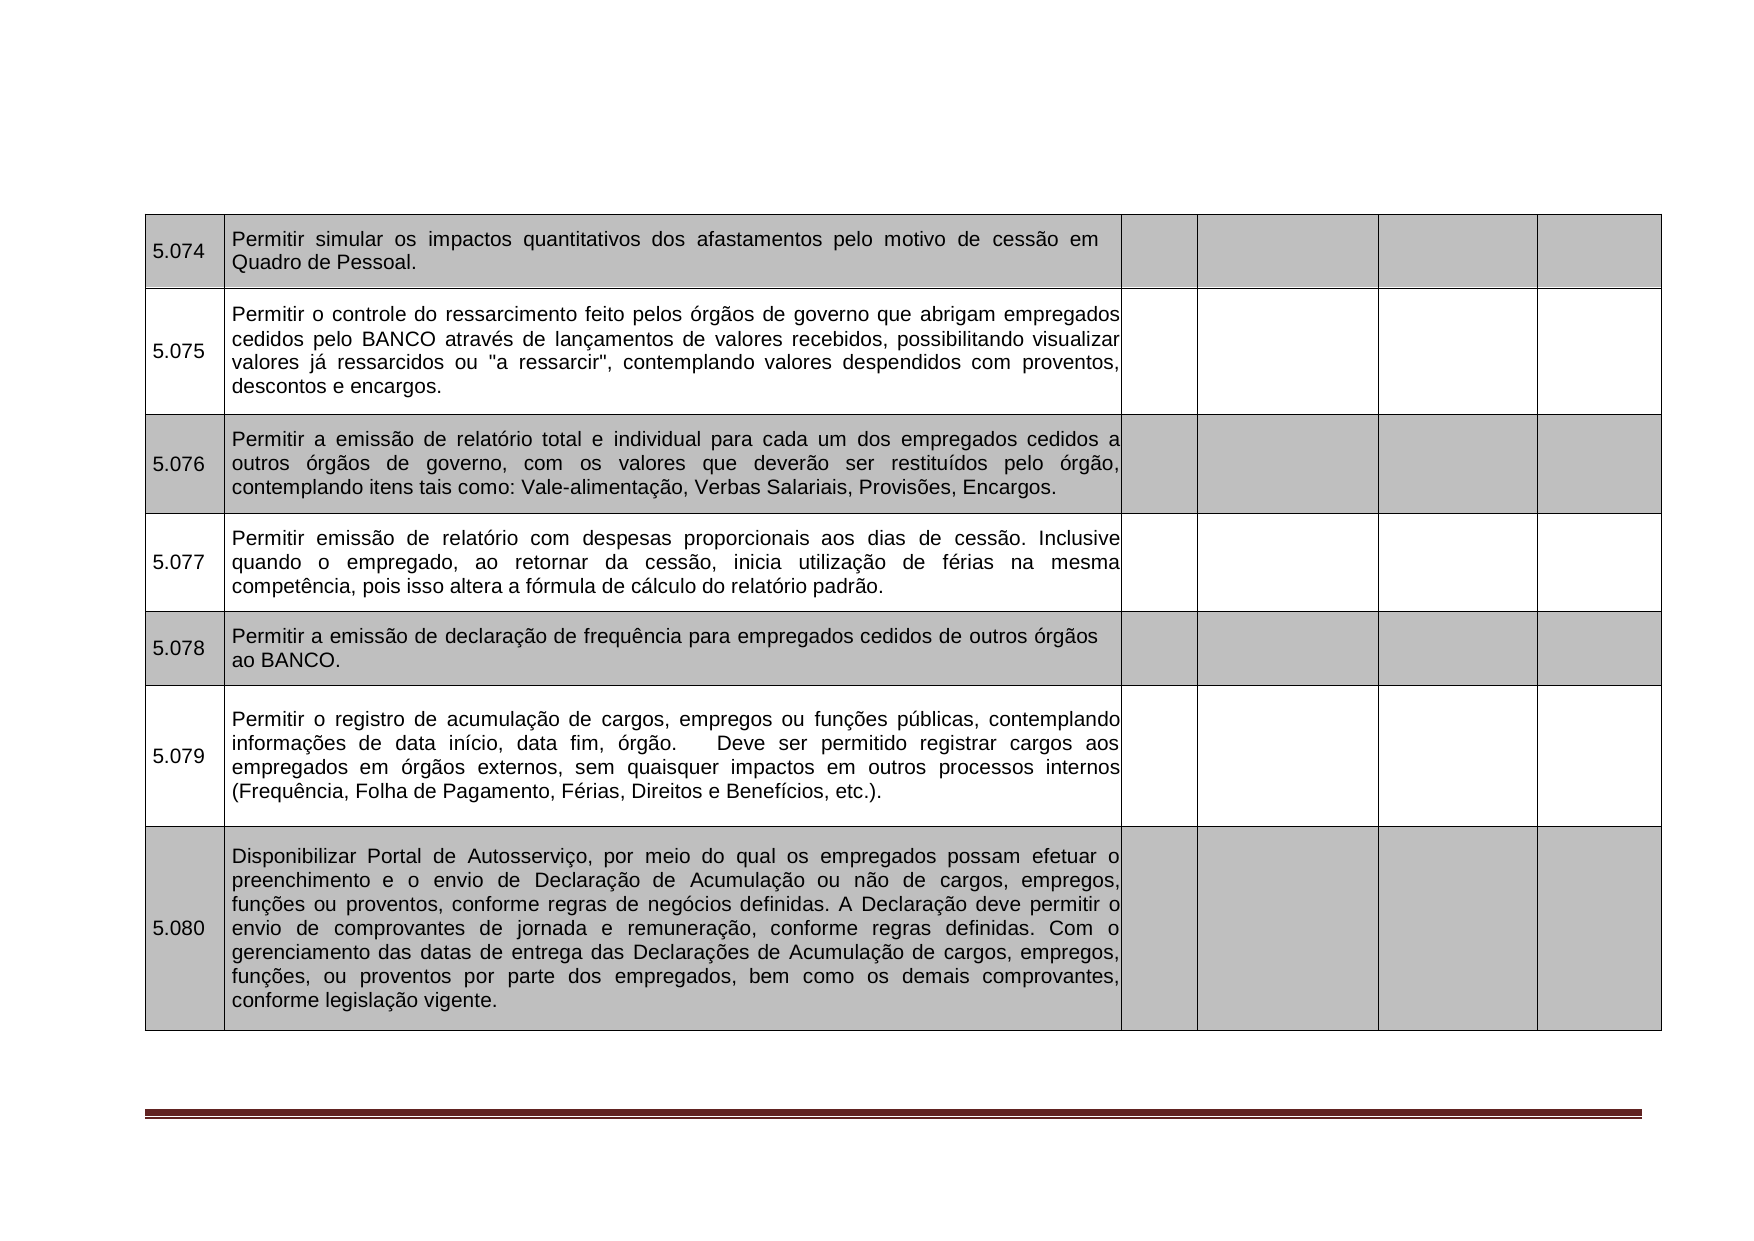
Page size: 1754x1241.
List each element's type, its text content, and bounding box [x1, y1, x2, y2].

table_cell 5.075 [146, 289, 224, 413]
table_header [1198, 215, 1378, 287]
table_cell [1538, 827, 1661, 1030]
table_cell 5.077 [146, 514, 224, 611]
table_cell 5.079 [146, 686, 224, 826]
table_cell [1198, 289, 1378, 413]
table_cell Permitir emissão de relatório com despesas proporcionais aos dias de cessão. Inclusive quando o empregado, ao retornar da cessão, inicia utilização de férias na mesma competência, pois isso altera a fórmula de cálculo do relatório padrão. [225, 514, 1121, 611]
table_cell [1122, 289, 1197, 413]
table_cell Permitir a emissão de relatório total e individual para cada um dos empregados cedidos a outros órgãos de governo, com os valores que deverão ser restituídos pelo órgão, contemplando itens tais como: Vale-alimentação, Verbas Salariais, Provisões, Encargos. [225, 415, 1121, 513]
table_cell [1198, 686, 1378, 826]
table_cell [1198, 514, 1378, 611]
table_header [1379, 215, 1537, 287]
table_header [1538, 215, 1661, 287]
table_cell [1538, 514, 1661, 611]
table_cell [1122, 514, 1197, 611]
table_cell 5.080 [146, 827, 224, 1030]
table_cell [1122, 827, 1197, 1030]
table_cell [1538, 415, 1661, 513]
table_cell [1538, 686, 1661, 826]
table_cell [1198, 612, 1378, 685]
table_cell [1198, 827, 1378, 1030]
table_cell [1379, 612, 1537, 685]
table_cell Permitir o registro de acumulação de cargos, empregos ou funções públicas, contemplando informações de data início, data fim, órgão. Deve ser permitido registrar cargos aos empregados em órgãos externos, sem quaisquer impactos em outros processos internos (Frequência, Folha de Pagamento, Férias, Direitos e Benefícios, etc.). [225, 686, 1121, 826]
table_cell [1122, 686, 1197, 826]
table_cell [1122, 415, 1197, 513]
table_cell [1379, 514, 1537, 611]
table_cell Disponibilizar Portal de Autosserviço, por meio do qual os empregados possam efetuar o preenchimento e o envio de Declaração de Acumulação ou não de cargos, empregos, funções ou proventos, conforme regras de negócios definidas. A Declaração deve permitir o envio de comprovantes de jornada e remuneração, conforme regras definidas. Com o gerenciamento das datas de entrega das Declarações de Acumulação de cargos, empregos, funções, ou proventos por parte dos empregados, bem como os demais comprovantes, conforme legislação vigente. [225, 827, 1121, 1030]
table_cell [1538, 289, 1661, 413]
table_cell 5.078 [146, 612, 224, 685]
table_cell [1198, 415, 1378, 513]
table_cell [1538, 612, 1661, 685]
table_header Permitir simular os impactos quantitativos dos afastamentos pelo motivo de cessão em Quadro de Pessoal. [225, 215, 1121, 287]
table_cell Permitir a emissão de declaração de frequência para empregados cedidos de outros órgãos ao BANCO. [225, 612, 1121, 685]
table_header 5.074 [146, 215, 224, 287]
table_cell [1122, 612, 1197, 685]
table_cell 5.076 [146, 415, 224, 513]
table_header [1122, 215, 1197, 287]
table_cell [1379, 415, 1537, 513]
table_cell [1379, 289, 1537, 413]
table_cell Permitir o controle do ressarcimento feito pelos órgãos de governo que abrigam empregados cedidos pelo BANCO através de lançamentos de valores recebidos, possibilitando visualizar valores já ressarcidos ou "a ressarcir", contemplando valores despendidos com proventos, descontos e encargos. [225, 289, 1121, 413]
table_cell [1379, 827, 1537, 1030]
table_cell [1379, 686, 1537, 826]
